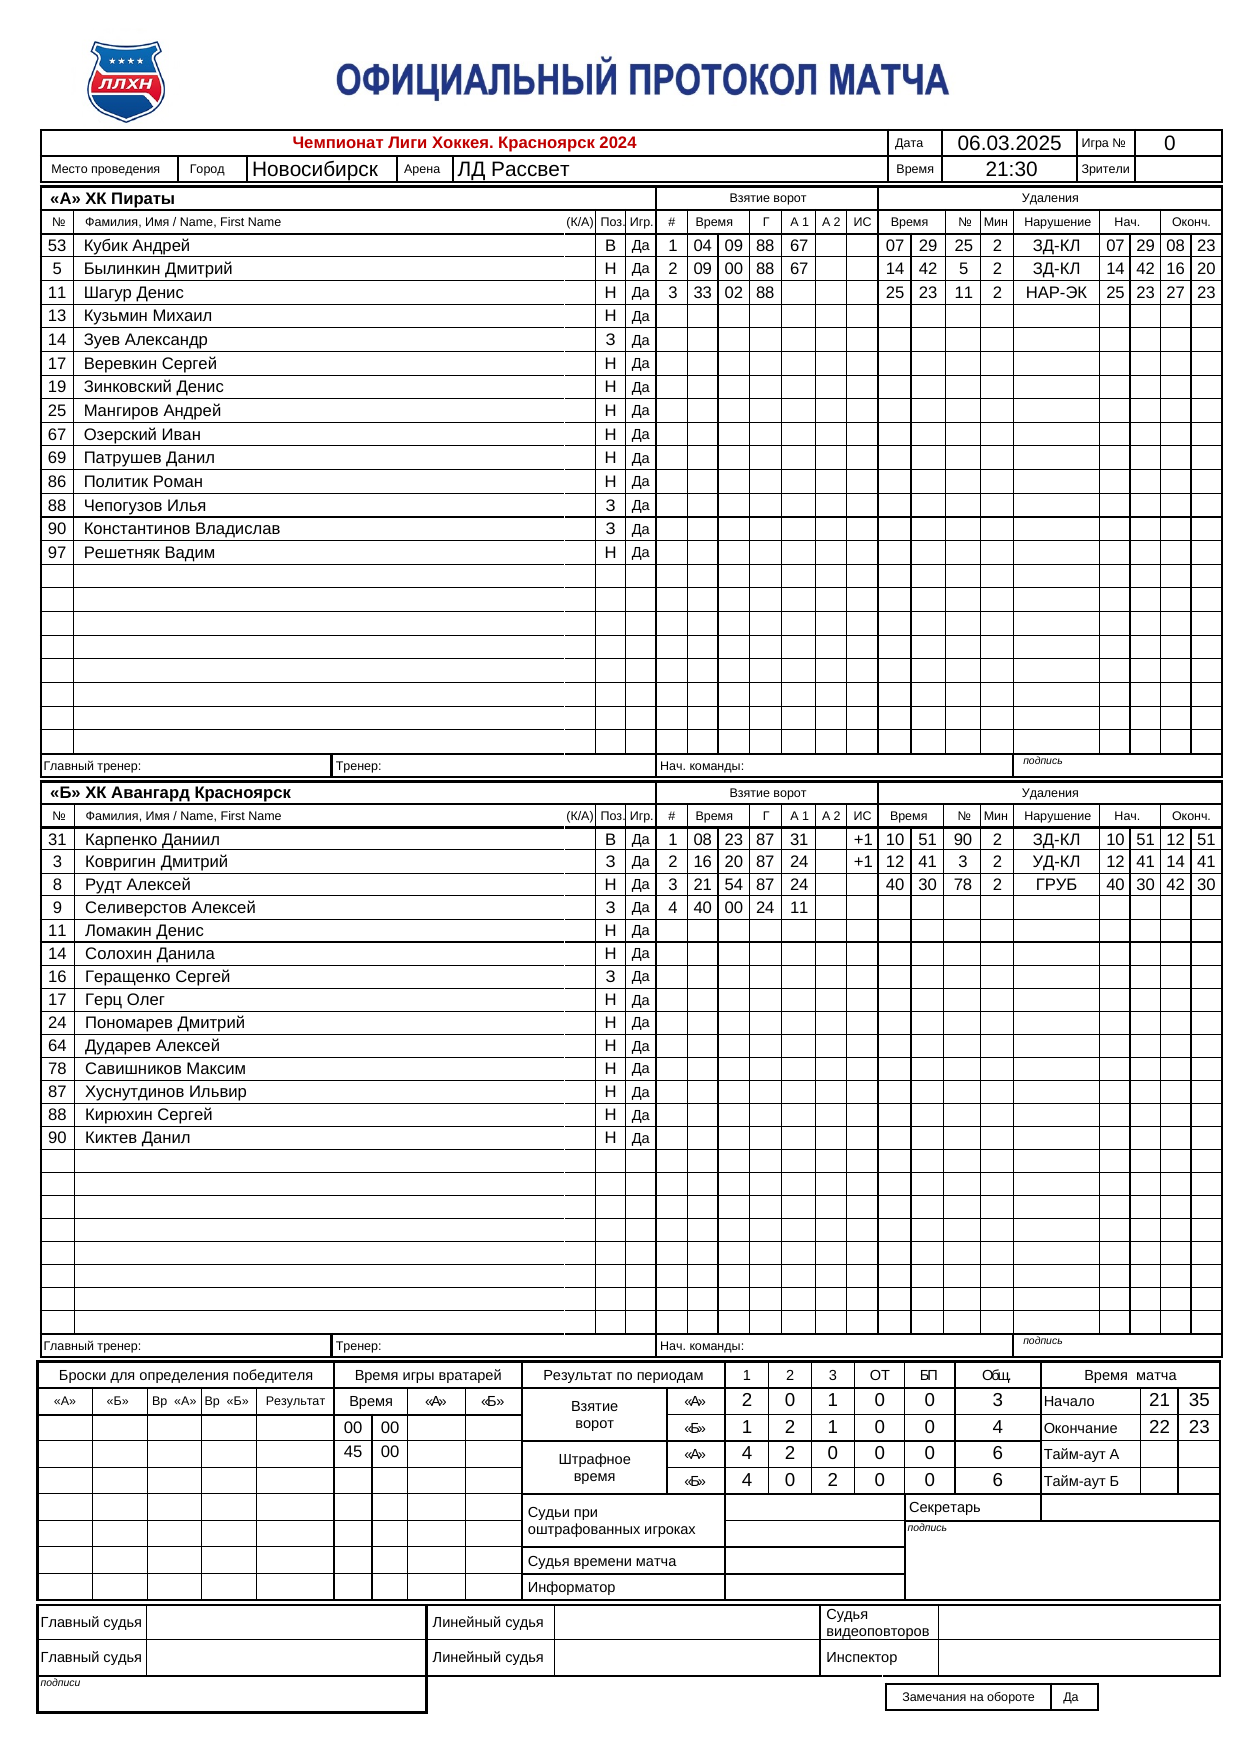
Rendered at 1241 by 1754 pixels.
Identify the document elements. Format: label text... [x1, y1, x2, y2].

table_cell Шагур Денис [74, 281, 564, 303]
table_cell [944, 1288, 980, 1310]
table_cell 23 [1179, 1415, 1219, 1440]
table_cell [782, 1265, 815, 1287]
table_cell [1131, 352, 1160, 374]
table_cell [847, 1288, 877, 1310]
table_cell 2 [769, 1442, 811, 1467]
table_cell Н [596, 1104, 625, 1126]
table_cell [847, 683, 877, 706]
table_cell [1014, 1150, 1099, 1172]
table_cell [148, 1574, 201, 1599]
table_cell 27 [1161, 281, 1190, 303]
table_cell [816, 1242, 846, 1264]
table_cell [847, 1058, 877, 1079]
table_cell [1100, 328, 1129, 351]
table_cell [879, 1058, 910, 1079]
table_cell [1131, 376, 1160, 398]
table_cell [816, 1219, 846, 1241]
table_cell ЗД-КЛ [1014, 257, 1099, 280]
table_cell [1100, 966, 1129, 987]
table_cell 51 [912, 829, 943, 849]
table_cell [816, 1173, 846, 1195]
table_cell [847, 1219, 877, 1241]
table_cell [1131, 659, 1160, 682]
table_cell [750, 943, 781, 964]
table_cell [782, 1012, 815, 1033]
table_cell [466, 1547, 521, 1573]
table_cell [148, 1468, 201, 1493]
table_cell [981, 352, 1013, 374]
table_cell [93, 1547, 147, 1573]
table_cell [202, 1416, 256, 1440]
table_cell [879, 470, 910, 493]
table_cell [816, 1012, 846, 1033]
table_cell [1014, 1219, 1099, 1241]
table_cell [74, 636, 564, 658]
table_cell [1014, 1081, 1099, 1103]
table_cell [657, 612, 687, 634]
table_cell [688, 1219, 717, 1241]
table_cell [1161, 1288, 1190, 1310]
table_cell Н [596, 943, 625, 964]
table_cell 25 [879, 281, 910, 303]
table_cell [1100, 1127, 1129, 1149]
table_cell [912, 541, 945, 564]
table_cell «А» [408, 1389, 465, 1413]
table_cell 30 [912, 874, 943, 895]
table_cell 33 [688, 281, 717, 303]
table_cell [1100, 1219, 1129, 1241]
table_cell [42, 1288, 74, 1310]
table_cell [657, 565, 687, 587]
table_cell [981, 1012, 1013, 1033]
table_cell [981, 1035, 1013, 1057]
table_cell [1192, 636, 1221, 658]
table_cell [1192, 541, 1221, 564]
table_cell [782, 1035, 815, 1057]
table_cell [42, 612, 73, 634]
table_cell 88 [750, 257, 781, 280]
table_cell [1161, 446, 1190, 469]
table_cell [879, 1265, 910, 1287]
table_cell Тренер: [333, 755, 655, 776]
table_cell 0 [905, 1442, 954, 1467]
table_cell [1100, 518, 1129, 540]
table_cell 8 [42, 874, 74, 895]
table_cell [1014, 1035, 1099, 1057]
table_cell [1100, 943, 1129, 964]
table_cell [879, 1219, 910, 1241]
table_cell [565, 1311, 595, 1333]
table_cell «А» [39, 1389, 92, 1413]
table_cell [565, 989, 595, 1011]
table_cell 11 [782, 896, 815, 918]
table_cell [1131, 966, 1160, 987]
table_cell [719, 920, 749, 941]
table_cell [816, 352, 846, 374]
table_cell [1014, 541, 1099, 564]
table_cell [1100, 1311, 1129, 1333]
table_cell Информатор [523, 1575, 724, 1599]
table_cell [565, 1081, 595, 1103]
table_cell [750, 423, 781, 445]
table_cell 53 [42, 235, 73, 256]
table_cell [596, 565, 625, 587]
table_cell [335, 1574, 371, 1599]
table_cell [657, 1311, 687, 1333]
table_cell [626, 683, 655, 706]
table_cell [657, 683, 687, 706]
table_cell [42, 1173, 74, 1195]
table_cell [719, 989, 749, 1011]
table_cell 22 [1141, 1415, 1177, 1440]
table_cell [688, 518, 717, 540]
table_cell [816, 829, 846, 849]
table_cell 40 [1100, 874, 1129, 895]
table_cell [42, 1242, 74, 1264]
table_cell Да [626, 423, 655, 445]
table_cell [1192, 588, 1221, 611]
table_cell [719, 730, 749, 753]
table_cell [1014, 989, 1099, 1011]
table_cell [42, 730, 73, 753]
table_cell [912, 1242, 943, 1264]
table_cell [1161, 352, 1190, 374]
table_cell [1100, 1012, 1129, 1033]
table_cell [847, 1081, 877, 1103]
table_cell 16 [1161, 257, 1190, 280]
table_cell [626, 1219, 655, 1241]
table_cell Н [596, 920, 625, 941]
table_cell [1100, 707, 1129, 729]
table_cell [1192, 1311, 1221, 1333]
table_cell [1161, 565, 1190, 587]
table_cell 4 [657, 896, 687, 918]
table_cell [257, 1416, 333, 1440]
table_cell [42, 1196, 74, 1218]
table_cell [657, 328, 687, 351]
table_cell [1131, 920, 1160, 941]
table_cell [1014, 659, 1099, 682]
table_cell «Б» [668, 1468, 724, 1493]
table_cell [257, 1574, 333, 1599]
table_cell 87 [750, 874, 781, 895]
table_cell Результат [257, 1389, 333, 1413]
table_cell [688, 1150, 717, 1172]
table_cell 0 [855, 1415, 904, 1440]
table_cell [816, 423, 846, 445]
table_cell [596, 1196, 625, 1218]
table_cell [688, 1288, 717, 1310]
table_cell Н [596, 399, 625, 422]
table_cell [912, 683, 945, 706]
table_cell [750, 1311, 781, 1333]
table_cell [1131, 1058, 1160, 1079]
table_cell [912, 1127, 943, 1149]
table_cell [1100, 423, 1129, 445]
table_cell [1161, 1104, 1190, 1126]
table_cell 14 [879, 257, 910, 280]
table_cell [981, 1058, 1013, 1079]
table_cell [626, 707, 655, 729]
table_cell [626, 1265, 655, 1287]
table_cell Время [688, 211, 749, 233]
table_cell [719, 612, 749, 634]
table_cell [816, 1081, 846, 1103]
table_cell Время [335, 1389, 407, 1413]
table_cell [750, 376, 781, 398]
table_cell [565, 1173, 595, 1195]
table_cell [912, 399, 945, 422]
table_cell [657, 1219, 687, 1241]
table_cell [1100, 470, 1129, 493]
table_cell [750, 518, 781, 540]
table_cell [1100, 1035, 1129, 1057]
table_cell Оконч. [1161, 805, 1221, 826]
table_cell 45 [335, 1441, 371, 1467]
table_cell [981, 659, 1013, 682]
table_cell [981, 446, 1013, 469]
table_cell [688, 399, 717, 422]
table_cell [408, 1468, 465, 1493]
table_header БП [905, 1363, 954, 1387]
table_cell [981, 305, 1013, 327]
table_cell [657, 1081, 687, 1103]
table_cell [816, 989, 846, 1011]
table_cell [626, 1311, 655, 1333]
table_cell 2 [981, 850, 1013, 872]
table_cell [944, 1081, 980, 1103]
table_cell [719, 659, 749, 682]
table_cell [202, 1521, 256, 1546]
table_cell [750, 1219, 781, 1241]
table_cell [626, 1288, 655, 1310]
table_cell [944, 1012, 980, 1033]
table_cell [1161, 541, 1190, 564]
table_cell [39, 1441, 92, 1467]
table_cell [912, 446, 945, 469]
table_cell [719, 943, 749, 964]
table_cell [981, 518, 1013, 540]
table_cell [42, 636, 73, 658]
table_cell [688, 920, 717, 941]
table_cell [847, 1242, 877, 1264]
table_cell [750, 1012, 781, 1033]
table_cell [1161, 1012, 1190, 1033]
table_cell 42 [1161, 874, 1190, 895]
table_cell [981, 943, 1013, 964]
table_cell [688, 1035, 717, 1057]
table_cell Н [596, 352, 625, 374]
table_cell [565, 541, 595, 564]
table_cell [1131, 1173, 1160, 1195]
table_cell [816, 612, 846, 634]
table_cell [1100, 920, 1129, 941]
table_cell [1100, 659, 1129, 682]
table_cell [750, 588, 781, 611]
table_cell [912, 328, 945, 351]
table_cell [93, 1468, 147, 1493]
table_cell [782, 1311, 815, 1333]
table_cell № [944, 805, 980, 826]
table_cell [688, 1311, 717, 1333]
table_cell [657, 352, 687, 374]
table_cell [1192, 1035, 1221, 1057]
table_cell [879, 1288, 910, 1310]
table_cell [946, 565, 980, 587]
table_cell [1192, 376, 1221, 398]
table_cell ЛД Рассвет [454, 157, 887, 181]
table_cell [719, 1127, 749, 1149]
table_cell [847, 281, 877, 303]
table_header Чемпионат Лиги Хоккея. Красноярск 2024 [42, 131, 887, 155]
table_cell [1100, 636, 1129, 658]
table_cell [1192, 565, 1221, 587]
table_cell [981, 1081, 1013, 1103]
table_cell [626, 1196, 655, 1218]
table_cell [688, 565, 717, 587]
table_cell [148, 1547, 201, 1573]
table_cell № [42, 805, 74, 826]
table_cell [1014, 446, 1099, 469]
table_cell Окончание [1042, 1415, 1140, 1440]
table_cell [42, 1150, 74, 1172]
table_cell [42, 1219, 74, 1241]
table_cell [42, 1311, 74, 1333]
table_cell 97 [42, 541, 73, 564]
table_cell [879, 1311, 910, 1333]
table_cell Да [626, 352, 655, 374]
table_cell [879, 636, 910, 658]
table_cell [1014, 1012, 1099, 1033]
table_cell 67 [42, 423, 73, 445]
table_cell [981, 1127, 1013, 1149]
table_cell [1100, 494, 1129, 516]
table_cell [847, 1311, 877, 1333]
table_cell [1192, 494, 1221, 516]
table_cell А 1 [782, 805, 815, 826]
table_cell [657, 966, 687, 987]
table_cell [1192, 730, 1221, 753]
table_cell [688, 636, 717, 658]
table_cell [750, 1242, 781, 1264]
table_cell 2 [812, 1468, 854, 1493]
table_cell [657, 1196, 687, 1218]
table_cell [1192, 707, 1221, 729]
table_cell [750, 565, 781, 587]
table_cell [912, 1035, 943, 1057]
table_cell [816, 943, 846, 964]
table_cell [1192, 659, 1221, 682]
table_cell ЗД-КЛ [1014, 829, 1099, 849]
table_cell [847, 1150, 877, 1172]
table_cell [782, 518, 815, 540]
table_cell Новосибирск [248, 157, 396, 181]
table_cell [816, 966, 846, 987]
table_cell [1192, 328, 1221, 351]
table_cell Н [596, 257, 625, 280]
table_cell [1100, 1081, 1129, 1103]
table_cell [912, 494, 945, 516]
table_cell [1100, 588, 1129, 611]
table_cell [719, 1173, 749, 1195]
table_cell Ковригин Дмитрий [75, 850, 564, 872]
table_cell [719, 423, 749, 445]
table_cell [879, 612, 910, 634]
table_cell [726, 1521, 904, 1546]
table_cell [912, 1150, 943, 1172]
table_cell Поз. [596, 805, 625, 826]
table_cell Н [596, 989, 625, 1011]
table_cell [750, 1104, 781, 1126]
table_cell [946, 518, 980, 540]
table_cell 20 [719, 850, 749, 872]
table_cell [42, 588, 73, 611]
table_cell [1014, 423, 1099, 445]
table_cell [912, 565, 945, 587]
table_cell [750, 494, 781, 516]
table_cell Да [626, 896, 655, 918]
table_cell [782, 446, 815, 469]
table_cell № [946, 211, 980, 233]
table_cell 2 [981, 257, 1013, 280]
table_cell [596, 612, 625, 634]
table_cell [1014, 305, 1099, 327]
table_cell 0 [905, 1468, 954, 1493]
table_cell [565, 518, 595, 540]
table_cell [466, 1416, 521, 1440]
table_cell Штрафное время [523, 1442, 666, 1493]
table_cell «А» [668, 1442, 724, 1467]
table_cell [879, 1196, 910, 1218]
table_cell [946, 636, 980, 658]
table_cell Время [879, 805, 943, 826]
table_cell Н [596, 446, 625, 469]
table_cell [335, 1521, 371, 1546]
table_cell 4 [726, 1442, 768, 1467]
table_cell [879, 1035, 910, 1057]
table_cell [565, 470, 595, 493]
table_cell НАР-ЭК [1014, 281, 1099, 303]
table_cell [1161, 1265, 1190, 1287]
table_cell [565, 423, 595, 445]
table_cell [657, 1058, 687, 1079]
table_cell [626, 1150, 655, 1172]
table_cell [408, 1547, 465, 1573]
picture [5, 28, 1179, 129]
table_cell [750, 920, 781, 941]
table_cell Мангиров Андрей [74, 399, 564, 422]
table_cell [1014, 376, 1099, 398]
table_cell [1014, 588, 1099, 611]
table_cell 00 [373, 1441, 407, 1467]
table_cell [847, 494, 877, 516]
table_cell [1161, 659, 1190, 682]
table_cell [657, 943, 687, 964]
table_cell Константинов Владислав [74, 518, 564, 540]
table_cell Да [626, 943, 655, 964]
table_cell 30 [1131, 874, 1160, 895]
table_cell 00 [719, 896, 749, 918]
table_cell [719, 470, 749, 493]
table_cell [74, 659, 564, 682]
table_cell [816, 588, 846, 611]
table_cell 29 [912, 235, 945, 256]
table_cell [912, 423, 945, 445]
table_cell [782, 565, 815, 587]
table_cell 42 [912, 257, 945, 280]
table_header Броски для определения победителя [39, 1363, 333, 1387]
table_cell [782, 470, 815, 493]
table_cell [782, 943, 815, 964]
table_header 1 [726, 1363, 768, 1387]
table_cell Да [626, 541, 655, 564]
table_cell Главный тренер: [42, 1335, 330, 1356]
table_cell [912, 943, 943, 964]
table_cell [782, 1150, 815, 1172]
table_cell Да [626, 1104, 655, 1126]
table_cell Да [626, 235, 655, 256]
table_cell Нарушение [1014, 211, 1099, 233]
table_cell [879, 376, 910, 398]
table_cell [946, 376, 980, 398]
table_cell [657, 920, 687, 941]
table_cell [981, 1150, 1013, 1172]
table_cell [1014, 896, 1099, 918]
table_cell [847, 730, 877, 753]
table_cell Н [596, 541, 625, 564]
table_cell [1131, 989, 1160, 1011]
table_header 2 [769, 1363, 811, 1387]
table_cell [1100, 352, 1129, 374]
table_cell [1014, 730, 1099, 753]
table_cell [944, 1035, 980, 1057]
table_cell [750, 1081, 781, 1103]
table_cell [719, 1288, 749, 1310]
table_cell Н [596, 305, 625, 327]
table_cell [981, 423, 1013, 445]
table_cell [912, 1196, 943, 1218]
table_cell [596, 588, 625, 611]
table_cell [42, 707, 73, 729]
table_cell Рудт Алексей [75, 874, 564, 895]
table_cell [944, 1219, 980, 1241]
table_cell [912, 1012, 943, 1033]
table_cell [596, 659, 625, 682]
table_cell [1161, 399, 1190, 422]
table_cell [1131, 1196, 1160, 1218]
table_cell [39, 1416, 92, 1440]
table_cell «Б» [668, 1415, 724, 1440]
table_cell 31 [42, 829, 74, 849]
table_cell [1161, 920, 1190, 941]
table_cell [719, 328, 749, 351]
table_cell [408, 1521, 465, 1546]
table_cell [816, 1035, 846, 1057]
table_cell [981, 541, 1013, 564]
table_cell Да [626, 494, 655, 516]
table_cell [1131, 707, 1160, 729]
table_cell [879, 494, 910, 516]
table_cell [1161, 896, 1190, 918]
table_cell Былинкин Дмитрий [74, 257, 564, 280]
table_cell [816, 518, 846, 540]
table_cell Н [596, 1081, 625, 1103]
table_cell ГРУБ [1014, 874, 1099, 895]
table_cell [148, 1521, 201, 1546]
table_cell [750, 305, 781, 327]
table_cell [565, 943, 595, 964]
table_cell [782, 423, 815, 445]
table_cell 20 [1192, 257, 1221, 280]
table_cell 6 [956, 1468, 1040, 1493]
table_cell [981, 966, 1013, 987]
table_cell 42 [1131, 257, 1160, 280]
table_cell 10 [1100, 829, 1129, 849]
table_cell 4 [956, 1415, 1040, 1440]
table_cell [1192, 518, 1221, 540]
table_cell [782, 1173, 815, 1195]
table_cell 3 [956, 1389, 1040, 1413]
table_cell [1014, 1242, 1099, 1264]
table_cell [912, 966, 943, 987]
table_cell [981, 1104, 1013, 1126]
table_cell Н [596, 1127, 625, 1149]
table_cell [657, 636, 687, 658]
table_cell [1100, 1196, 1129, 1218]
table_cell 3 [42, 850, 74, 872]
table_cell [1192, 1104, 1221, 1126]
table_cell [847, 1104, 877, 1126]
table_cell 12 [1161, 829, 1190, 849]
table_cell [1131, 541, 1160, 564]
table_cell [981, 1311, 1013, 1333]
table_cell [782, 352, 815, 374]
table_cell [75, 1265, 564, 1287]
table_cell [75, 1219, 564, 1241]
table_cell [1100, 896, 1129, 918]
table_cell [879, 659, 910, 682]
table_cell [981, 1265, 1013, 1287]
table_cell [782, 1288, 815, 1310]
table_cell Нач. [1100, 805, 1160, 826]
table_cell [626, 636, 655, 658]
table_cell Нач. команды: [657, 1335, 1012, 1356]
table_cell [1014, 612, 1099, 634]
table_cell [657, 518, 687, 540]
table_cell [565, 1035, 595, 1057]
table_cell [946, 328, 980, 351]
table_cell [657, 1150, 687, 1172]
table_cell 41 [1131, 850, 1160, 872]
table_cell [202, 1574, 256, 1599]
table_cell [750, 966, 781, 987]
table_cell [1100, 683, 1129, 706]
table_cell Арена [398, 157, 452, 181]
table_cell [847, 352, 877, 374]
table_cell 30 [1192, 874, 1221, 895]
table_cell [688, 1104, 717, 1126]
table_cell [74, 565, 564, 587]
table_cell [726, 1575, 904, 1599]
table_cell 11 [946, 281, 980, 303]
table_cell Зуев Александр [74, 328, 564, 351]
table_cell Главный судья [39, 1606, 146, 1639]
table_cell [912, 588, 945, 611]
table_cell 08 [1161, 235, 1190, 256]
table_cell № [42, 211, 73, 233]
table_cell 67 [782, 235, 815, 256]
table_cell 3 [657, 281, 687, 303]
table_cell 54 [719, 874, 749, 895]
table_cell [1014, 1127, 1099, 1149]
table_cell [1161, 683, 1190, 706]
table_cell 23 [1131, 281, 1160, 303]
table_cell Да [626, 1012, 655, 1033]
table_cell Игр. [626, 805, 655, 826]
table_cell [879, 423, 910, 445]
table_cell [719, 1104, 749, 1126]
table_cell [565, 399, 595, 422]
table_cell 40 [879, 874, 910, 895]
table_cell [782, 1081, 815, 1103]
table_cell Оконч. [1161, 211, 1221, 233]
table_cell [688, 446, 717, 469]
table_cell [879, 1242, 910, 1264]
table_cell [42, 1265, 74, 1287]
table_cell [879, 352, 910, 374]
table_cell [944, 989, 980, 1011]
table_cell [944, 896, 980, 918]
table_cell [565, 305, 595, 327]
table_cell [816, 1311, 846, 1333]
table_cell [1131, 730, 1160, 753]
table_cell Да [626, 376, 655, 398]
table_cell Инспектор [821, 1640, 938, 1675]
table_cell [847, 659, 877, 682]
table_cell 3 [657, 874, 687, 895]
table_cell Селиверстов Алексей [75, 896, 564, 918]
table_cell [912, 612, 945, 634]
table_cell [816, 470, 846, 493]
table_cell Пономарев Дмитрий [75, 1012, 564, 1033]
table_cell [946, 730, 980, 753]
table_cell [1192, 1081, 1221, 1103]
table_cell Н [596, 1012, 625, 1033]
table_cell [93, 1441, 147, 1467]
table_cell [981, 1173, 1013, 1195]
table_cell [879, 896, 910, 918]
table_cell [596, 730, 625, 753]
table_cell 09 [719, 235, 749, 256]
table_cell [719, 1265, 749, 1287]
table_cell [1161, 518, 1190, 540]
table_cell [1131, 565, 1160, 587]
table_cell [782, 1127, 815, 1149]
table_cell [565, 1288, 595, 1310]
table_cell [750, 470, 781, 493]
table_cell 88 [42, 494, 73, 516]
table_cell Н [596, 1035, 625, 1057]
table_cell 51 [1131, 829, 1160, 849]
table_cell [408, 1441, 465, 1467]
table_cell [657, 423, 687, 445]
table_cell 24 [750, 896, 781, 918]
table_cell [466, 1441, 521, 1467]
table_cell 21 [688, 874, 717, 895]
table_cell Тайм-аут Б [1042, 1468, 1140, 1493]
table_cell Да [626, 829, 655, 849]
table_cell Г [750, 805, 781, 826]
table_cell Герц Олег [75, 989, 564, 1011]
table_cell Время [889, 157, 941, 181]
table_cell [596, 636, 625, 658]
table_cell [1131, 1150, 1160, 1172]
table_cell 23 [1192, 235, 1221, 256]
table_cell [1131, 423, 1160, 445]
table_cell Вр «А» [148, 1389, 201, 1413]
table_cell [879, 1173, 910, 1195]
table_cell Да [626, 1035, 655, 1057]
table_cell 51 [1192, 829, 1221, 849]
table_cell [1100, 541, 1129, 564]
table_cell З [596, 896, 625, 918]
table_cell [42, 565, 73, 587]
table_cell [912, 896, 943, 918]
table_cell [879, 588, 910, 611]
table_cell [565, 896, 595, 918]
table_cell [1100, 1173, 1129, 1195]
table_cell [147, 1606, 425, 1639]
table_cell [879, 305, 910, 327]
table_cell [939, 1606, 1219, 1639]
table_cell [1100, 1104, 1129, 1126]
table_cell [946, 446, 980, 469]
table_cell [1131, 1242, 1160, 1264]
table_cell [657, 730, 687, 753]
table_cell [946, 588, 980, 611]
table_cell [750, 1035, 781, 1057]
table_cell [944, 1104, 980, 1126]
table_cell [912, 305, 945, 327]
table_cell [782, 659, 815, 682]
table_cell [565, 966, 595, 987]
table_cell Главный судья [39, 1640, 146, 1675]
table_cell Да [626, 446, 655, 469]
table_cell [1161, 1150, 1190, 1172]
table_cell [1014, 399, 1099, 422]
table_cell [912, 1265, 943, 1287]
table_cell [847, 612, 877, 634]
table_cell [981, 920, 1013, 941]
table_cell [912, 470, 945, 493]
table_cell [75, 1288, 564, 1310]
table_cell [1100, 565, 1129, 587]
table_cell [879, 943, 910, 964]
table_cell 10 [879, 829, 910, 849]
table_cell 11 [42, 920, 74, 941]
table_cell [657, 1035, 687, 1057]
table_cell З [596, 518, 625, 540]
table_cell [565, 636, 595, 658]
table_cell [719, 541, 749, 564]
table_cell [1192, 612, 1221, 634]
table_cell [750, 1058, 781, 1079]
table_cell 6 [956, 1442, 1040, 1467]
table_cell [879, 989, 910, 1011]
table_cell [1014, 565, 1099, 587]
table_cell [816, 850, 846, 872]
table_cell [555, 1606, 819, 1639]
table_cell [74, 707, 564, 729]
table_cell ЗД-КЛ [1014, 235, 1099, 256]
table_cell [981, 328, 1013, 351]
table_cell [719, 1012, 749, 1033]
table_cell [879, 446, 910, 469]
table_cell [847, 470, 877, 493]
table_cell [912, 1288, 943, 1310]
table_cell [202, 1441, 256, 1467]
table_cell Фамилия, Имя / Name, First Name [75, 805, 565, 826]
table_cell [596, 1242, 625, 1264]
table_cell [879, 683, 910, 706]
table_cell 87 [42, 1081, 74, 1103]
table_cell Кубик Андрей [74, 235, 564, 256]
table_cell [816, 376, 846, 398]
table_cell [879, 328, 910, 351]
table_cell [39, 1547, 92, 1573]
table_header Время матча [1042, 1363, 1219, 1387]
table_cell [719, 1150, 749, 1172]
table_cell Да [626, 989, 655, 1011]
table_cell [847, 920, 877, 941]
table_cell [847, 896, 877, 918]
table_cell 1 [657, 235, 687, 256]
table_cell [1014, 1288, 1099, 1310]
table_cell 12 [1100, 850, 1129, 872]
table_cell [688, 1127, 717, 1149]
table_cell З [596, 966, 625, 987]
table_cell [688, 328, 717, 351]
table_cell [1100, 989, 1129, 1011]
table_cell [782, 920, 815, 941]
table_cell [657, 1242, 687, 1264]
table_cell 23 [912, 281, 945, 303]
table_header Замечания на обороте [887, 1685, 1050, 1709]
table_cell Вр «Б» [202, 1389, 256, 1413]
table_cell [944, 1150, 980, 1172]
table_cell [782, 1104, 815, 1126]
table_cell [847, 1035, 877, 1057]
table_cell [688, 612, 717, 634]
table_cell Н [596, 281, 625, 303]
table_cell [912, 1058, 943, 1079]
table_cell Время [879, 211, 945, 233]
table_cell Да [626, 920, 655, 941]
table_cell 07 [1100, 235, 1129, 256]
table_cell [657, 1265, 687, 1287]
table_cell [565, 707, 595, 729]
table_cell 67 [782, 257, 815, 280]
table_cell Да [626, 399, 655, 422]
table_cell [912, 659, 945, 682]
table_cell [847, 1127, 877, 1149]
table_cell [565, 1265, 595, 1287]
table_cell [816, 1150, 846, 1172]
table_cell [944, 1242, 980, 1264]
table_cell [816, 446, 846, 469]
table_cell 0 [812, 1442, 854, 1467]
table_cell [1161, 1081, 1190, 1103]
table_cell [847, 376, 877, 398]
table_cell 17 [42, 352, 73, 374]
table_cell [981, 588, 1013, 611]
table_header Да [1052, 1685, 1097, 1709]
table_header ОТ [855, 1363, 904, 1387]
table_cell [981, 399, 1013, 422]
table_cell [1161, 1242, 1190, 1264]
table_cell 11 [42, 281, 73, 303]
table_cell [750, 399, 781, 422]
table_cell [782, 1242, 815, 1264]
table_cell [782, 305, 815, 327]
table_cell 5 [42, 257, 73, 280]
table_cell 1 [726, 1415, 768, 1440]
table_cell [565, 235, 595, 256]
table_cell [879, 1012, 910, 1033]
table_cell [847, 565, 877, 587]
table_cell Главный тренер: [42, 755, 330, 776]
table_cell 07 [879, 235, 910, 256]
table_cell [981, 683, 1013, 706]
table_header «Б» ХК Авангард Красноярск [42, 783, 655, 803]
table_cell [148, 1416, 201, 1440]
table_cell 64 [42, 1035, 74, 1057]
table_cell [847, 874, 877, 895]
table_cell 16 [42, 966, 74, 987]
table_cell 02 [719, 281, 749, 303]
table_cell [1014, 328, 1099, 351]
table_cell [565, 683, 595, 706]
table_cell [1131, 328, 1160, 351]
table_cell 00 [719, 257, 749, 280]
table_cell Секретарь [906, 1495, 1040, 1520]
table_cell [1192, 1265, 1221, 1287]
table_cell 87 [750, 829, 781, 849]
table_cell [74, 612, 564, 634]
table_cell Да [626, 1127, 655, 1149]
table_cell [719, 707, 749, 729]
table_cell 40 [688, 896, 717, 918]
table_cell Ломакин Денис [75, 920, 564, 941]
table_header Удаления [879, 188, 1221, 209]
table_cell [816, 1288, 846, 1310]
table_cell [946, 399, 980, 422]
table_cell [408, 1416, 465, 1440]
table_cell [565, 874, 595, 895]
table_cell [565, 257, 595, 280]
table_cell [1131, 470, 1160, 493]
table_cell [688, 376, 717, 398]
table_cell [1014, 1265, 1099, 1287]
table_cell 0 [905, 1389, 954, 1413]
table_cell [1131, 1127, 1160, 1149]
table_cell [782, 399, 815, 422]
table_cell [719, 494, 749, 516]
table_cell [688, 730, 717, 753]
table_cell [565, 1127, 595, 1149]
table_cell [847, 966, 877, 987]
table_cell [565, 281, 595, 303]
table_cell [816, 494, 846, 516]
table_cell [1192, 1219, 1221, 1241]
table_cell [688, 541, 717, 564]
table_cell [1131, 683, 1160, 706]
table_cell [626, 612, 655, 634]
table_cell [719, 446, 749, 469]
table_cell [1192, 966, 1221, 987]
table_cell [912, 376, 945, 398]
table_cell [912, 920, 943, 941]
table_cell [1192, 1288, 1221, 1310]
table_cell 00 [373, 1416, 407, 1440]
table_cell [879, 518, 910, 540]
table_cell [688, 1196, 717, 1218]
table_cell [626, 565, 655, 587]
table_cell [1161, 707, 1190, 729]
table_cell [688, 1012, 717, 1033]
table_cell Да [626, 518, 655, 540]
table_cell [626, 659, 655, 682]
table_cell 90 [42, 1127, 74, 1149]
table_cell [847, 1265, 877, 1287]
table_cell [1161, 730, 1190, 753]
table_cell Место проведения [42, 157, 177, 181]
table_cell [750, 352, 781, 374]
table_cell [1014, 636, 1099, 658]
table_cell [1161, 1311, 1190, 1333]
table_cell [719, 1058, 749, 1079]
table_cell [1192, 920, 1221, 941]
table_cell [816, 659, 846, 682]
table_cell [750, 683, 781, 706]
table_cell [719, 518, 749, 540]
table_cell ИС [847, 211, 877, 233]
table_cell [565, 612, 595, 634]
table_cell [565, 376, 595, 398]
table_cell [1131, 1104, 1160, 1126]
table_cell 16 [688, 850, 717, 872]
table_cell [39, 1494, 92, 1520]
table_cell 24 [782, 874, 815, 895]
table_cell Н [596, 470, 625, 493]
table_cell Геращенко Сергей [75, 966, 564, 987]
table_cell [565, 659, 595, 682]
table_cell [1014, 470, 1099, 493]
table_cell [946, 423, 980, 445]
table_cell (К/А) [565, 805, 595, 826]
table_cell [816, 1127, 846, 1149]
table_cell [1014, 352, 1099, 374]
table_cell 08 [688, 829, 717, 849]
table_cell [782, 376, 815, 398]
table_cell [847, 446, 877, 469]
table_cell 14 [42, 328, 73, 351]
table_cell 78 [944, 874, 980, 895]
table_cell [847, 518, 877, 540]
table_cell [1161, 966, 1190, 987]
table_cell [75, 1196, 564, 1218]
table_cell [1161, 470, 1190, 493]
table_cell [981, 612, 1013, 634]
table_cell [688, 966, 717, 987]
table_cell [782, 328, 815, 351]
table_cell [1141, 1441, 1177, 1467]
table_cell [202, 1494, 256, 1520]
table_cell Город [179, 157, 246, 181]
table_cell Нач. команды: [657, 755, 1012, 776]
table_cell [257, 1521, 333, 1546]
table_cell [688, 352, 717, 374]
table_cell [565, 1196, 595, 1218]
table_cell [1100, 446, 1129, 469]
table_cell [657, 659, 687, 682]
table_cell [981, 470, 1013, 493]
table_cell [596, 1288, 625, 1310]
table_cell [1014, 1173, 1099, 1195]
table_cell [912, 1311, 943, 1333]
table_cell А 1 [782, 211, 815, 233]
table_cell [1131, 588, 1160, 611]
table_cell [1161, 328, 1190, 351]
table_cell Н [596, 376, 625, 398]
table_cell [879, 1104, 910, 1126]
table_cell [816, 399, 846, 422]
table_cell [1192, 1127, 1221, 1149]
table_cell Кузьмин Михаил [74, 305, 564, 327]
table_cell [847, 707, 877, 729]
table_cell [719, 636, 749, 658]
table_cell [847, 588, 877, 611]
table_cell [847, 1196, 877, 1218]
table_cell Линейный судья [428, 1640, 554, 1675]
table_cell [565, 829, 595, 849]
table_cell [879, 730, 910, 753]
table_cell Да [626, 1081, 655, 1103]
table_cell [373, 1468, 407, 1493]
table_cell [1014, 1311, 1099, 1333]
table_cell Веревкин Сергей [74, 352, 564, 374]
table_cell [750, 659, 781, 682]
table_cell [719, 565, 749, 587]
table_cell [565, 352, 595, 374]
table_cell Время [688, 805, 749, 826]
table_cell [1014, 707, 1099, 729]
table_cell [688, 1242, 717, 1264]
table_cell [1131, 1081, 1160, 1103]
table_cell [1131, 1311, 1160, 1333]
table_cell [946, 470, 980, 493]
table_cell [565, 565, 595, 587]
table_cell [879, 399, 910, 422]
table_cell [1192, 1058, 1221, 1079]
table_cell Озерский Иван [74, 423, 564, 445]
table_cell [688, 707, 717, 729]
table_cell [657, 1288, 687, 1310]
table_cell [688, 1058, 717, 1079]
table_cell 2 [769, 1415, 811, 1440]
table_cell Судья видеоповторов [821, 1606, 938, 1639]
table_cell [782, 636, 815, 658]
table_cell [148, 1494, 201, 1520]
table_cell Да [626, 850, 655, 872]
table_cell [946, 541, 980, 564]
table_cell [657, 1012, 687, 1033]
table_cell [1192, 1150, 1221, 1172]
table_cell Поз. [596, 211, 625, 233]
table_cell [202, 1468, 256, 1493]
table_cell Г [750, 211, 781, 233]
table_cell [657, 1127, 687, 1149]
table_cell 17 [42, 989, 74, 1011]
table_cell Хуснутдинов Ильвир [75, 1081, 564, 1103]
table_cell [944, 943, 980, 964]
table_cell Да [626, 966, 655, 987]
table_cell [1179, 1468, 1219, 1493]
table_cell [688, 423, 717, 445]
table_cell [596, 683, 625, 706]
table_cell [750, 989, 781, 1011]
table_cell [466, 1574, 521, 1599]
table_cell [879, 1150, 910, 1172]
table_cell 14 [1100, 257, 1129, 280]
table_cell [816, 328, 846, 351]
table_cell # [657, 211, 687, 233]
table_cell 90 [42, 518, 73, 540]
table_cell [1192, 896, 1221, 918]
table_cell [657, 305, 687, 327]
table_cell [847, 305, 877, 327]
table_cell [688, 1081, 717, 1103]
table_cell [626, 1242, 655, 1264]
table_cell подпись [1014, 755, 1221, 776]
table_cell [1161, 1219, 1190, 1241]
table_cell [1014, 683, 1099, 706]
table_cell [657, 1173, 687, 1195]
table_cell Н [596, 423, 625, 445]
table_cell [981, 896, 1013, 918]
table_cell [1136, 157, 1221, 181]
table_cell [93, 1494, 147, 1520]
table_cell [335, 1547, 371, 1573]
table_cell [93, 1521, 147, 1546]
table_cell [944, 1058, 980, 1079]
table_cell [719, 1035, 749, 1057]
table_cell [750, 730, 781, 753]
table_cell [1161, 1173, 1190, 1195]
table_cell 2 [981, 235, 1013, 256]
table_cell 88 [42, 1104, 74, 1126]
table_cell [883, 1677, 1220, 1681]
table_cell [1131, 1219, 1160, 1241]
table_cell [816, 1104, 846, 1126]
table_cell [847, 423, 877, 445]
table_cell [946, 612, 980, 634]
table_cell [428, 1677, 882, 1711]
table_cell [981, 376, 1013, 398]
table_cell [719, 588, 749, 611]
table_cell 29 [1131, 235, 1160, 256]
table_cell [565, 1242, 595, 1264]
table_cell 1 [657, 829, 687, 849]
table_cell [847, 1012, 877, 1033]
table_cell [879, 1127, 910, 1149]
table_cell 90 [944, 829, 980, 849]
table_cell [42, 659, 73, 682]
table_cell [74, 588, 564, 611]
table_cell 04 [688, 235, 717, 256]
table_cell [335, 1494, 371, 1520]
table_cell ИС [847, 805, 877, 826]
table_cell [373, 1521, 407, 1546]
table_cell [912, 636, 945, 658]
table_cell Судьи при оштрафованных игроках [523, 1495, 724, 1546]
table_cell [565, 1012, 595, 1033]
table_cell [944, 1265, 980, 1287]
table_cell [688, 470, 717, 493]
table_cell [657, 494, 687, 516]
table_cell [782, 494, 815, 516]
table_cell [93, 1574, 147, 1599]
table_cell [1100, 1150, 1129, 1172]
table_cell [74, 683, 564, 706]
table_cell [912, 1219, 943, 1241]
table_cell 21 [1141, 1389, 1177, 1413]
table_cell [719, 1219, 749, 1241]
table_cell [981, 1288, 1013, 1310]
table_cell [1161, 1127, 1190, 1149]
table_header Результат по периодам [523, 1363, 724, 1387]
table_cell [565, 446, 595, 469]
table_cell Да [626, 470, 655, 493]
table_cell 25 [42, 399, 73, 422]
table_cell 87 [750, 850, 781, 872]
table_cell «А» [668, 1389, 724, 1413]
table_cell Нач. [1100, 211, 1160, 233]
table_cell подписи [39, 1677, 425, 1711]
table_cell [596, 1150, 625, 1172]
table_cell [1192, 989, 1221, 1011]
table_cell [879, 565, 910, 587]
table_cell # [657, 805, 687, 826]
table_cell [1161, 636, 1190, 658]
table_cell [816, 565, 846, 587]
table_cell [1192, 1196, 1221, 1218]
table_cell [657, 446, 687, 469]
table_cell [816, 281, 846, 303]
table_cell [1161, 1035, 1190, 1057]
table_cell [847, 989, 877, 1011]
table_cell Чепогузов Илья [74, 494, 564, 516]
table_cell [657, 399, 687, 422]
table_cell [688, 943, 717, 964]
table_cell [816, 235, 846, 256]
table_cell [981, 636, 1013, 658]
table_cell [816, 257, 846, 280]
table_cell [1141, 1468, 1177, 1493]
table_cell [719, 1311, 749, 1333]
table_cell +1 [847, 829, 877, 849]
table_cell [1161, 376, 1190, 398]
table_cell Линейный судья [428, 1606, 554, 1639]
table_cell [1131, 1012, 1160, 1033]
table_header «А» ХК Пираты [42, 188, 655, 209]
table_cell [1042, 1495, 1219, 1520]
table_header Общ. [956, 1363, 1040, 1387]
table_cell [719, 352, 749, 374]
table_cell [1100, 376, 1129, 398]
table_cell [726, 1495, 904, 1520]
table_cell 0 [769, 1389, 811, 1413]
table_cell 1 [812, 1389, 854, 1413]
table_cell [946, 707, 980, 729]
table_cell [946, 352, 980, 374]
table_cell 2 [657, 257, 687, 280]
table_cell (К/А) [565, 211, 595, 233]
table_cell [626, 1173, 655, 1195]
table_header Дата [889, 131, 941, 155]
table_cell [750, 541, 781, 564]
table_cell [719, 305, 749, 327]
table_cell [39, 1521, 92, 1546]
table_cell Карпенко Даниил [75, 829, 564, 849]
table_cell [847, 257, 877, 280]
table_cell [1179, 1441, 1219, 1467]
table_cell [1100, 1288, 1129, 1310]
table_cell [1099, 1682, 1220, 1711]
table_cell [565, 588, 595, 611]
table_cell [565, 1150, 595, 1172]
table_header 3 [812, 1363, 854, 1387]
table_cell [1192, 1242, 1221, 1264]
table_cell [782, 730, 815, 753]
table_cell [719, 1196, 749, 1218]
table_cell [719, 399, 749, 422]
table_cell «Б » [466, 1389, 521, 1413]
table_cell Дударев Алексей [75, 1035, 564, 1057]
table_cell 2 [981, 281, 1013, 303]
table_cell [1131, 943, 1160, 964]
table_cell Кирюхин Сергей [75, 1104, 564, 1126]
table_cell Да [626, 305, 655, 327]
table_cell [688, 989, 717, 1011]
table_cell 1 [812, 1415, 854, 1440]
table_cell [688, 588, 717, 611]
table_cell [657, 541, 687, 564]
table_cell [944, 966, 980, 987]
table_cell [1161, 943, 1190, 964]
table_cell [981, 730, 1013, 753]
table_header Удаления [879, 783, 1221, 803]
table_cell [147, 1640, 425, 1675]
table_cell [1161, 423, 1190, 445]
table_cell [1131, 1035, 1160, 1057]
table_cell [981, 989, 1013, 1011]
table_cell [596, 1173, 625, 1195]
table_cell [657, 1104, 687, 1126]
table_cell [596, 1265, 625, 1287]
table_cell [1131, 612, 1160, 634]
table_cell А 2 [816, 805, 846, 826]
table_cell [1131, 518, 1160, 540]
table_cell [257, 1494, 333, 1520]
table_cell Тайм-аут А [1042, 1441, 1140, 1467]
table_cell [879, 541, 910, 564]
table_header Взятие ворот [657, 188, 877, 209]
table_cell 0 [855, 1389, 904, 1413]
table_cell [782, 612, 815, 634]
table_cell [1192, 1173, 1221, 1195]
table_cell [1014, 943, 1099, 964]
table_cell 88 [750, 235, 781, 256]
table_cell 3 [944, 850, 980, 872]
table_cell [1161, 989, 1190, 1011]
table_cell Игр. [626, 211, 655, 233]
table_cell [816, 1265, 846, 1287]
table_cell [1131, 1288, 1160, 1310]
table_cell [719, 376, 749, 398]
table_cell [1192, 1012, 1221, 1033]
table_cell [466, 1494, 521, 1520]
table_cell Мин [981, 211, 1013, 233]
table_cell [750, 636, 781, 658]
table_cell [847, 943, 877, 964]
table_cell 25 [1100, 281, 1129, 303]
table_cell [981, 1196, 1013, 1218]
table_cell [981, 565, 1013, 587]
table_cell [1192, 683, 1221, 706]
table_cell [981, 494, 1013, 516]
table_cell [1192, 305, 1221, 327]
table_cell [1131, 399, 1160, 422]
table_cell 0 [769, 1468, 811, 1493]
table_cell [335, 1468, 371, 1493]
table_cell [912, 1104, 943, 1126]
table_cell [657, 470, 687, 493]
table_cell [847, 541, 877, 564]
table_cell 24 [42, 1012, 74, 1033]
table_cell [565, 1058, 595, 1079]
table_cell [1100, 1058, 1129, 1079]
table_cell З [596, 494, 625, 516]
table_cell [75, 1242, 564, 1264]
table_cell З [596, 328, 625, 351]
table_header Игра № [1078, 131, 1134, 155]
table_cell [688, 659, 717, 682]
table_cell [726, 1548, 904, 1573]
table_cell [1100, 1265, 1129, 1287]
table_cell Политик Роман [74, 470, 564, 493]
table_cell [565, 494, 595, 516]
table_cell [657, 707, 687, 729]
table_cell [946, 305, 980, 327]
table_cell [657, 588, 687, 611]
table_cell [1014, 494, 1099, 516]
table_cell [39, 1468, 92, 1493]
table_cell [912, 1081, 943, 1103]
table_cell [782, 1219, 815, 1241]
table_cell [946, 683, 980, 706]
table_cell [688, 683, 717, 706]
table_cell [750, 1265, 781, 1287]
table_cell [750, 1127, 781, 1149]
table_cell [688, 494, 717, 516]
table_cell [1014, 1104, 1099, 1126]
table_cell [1100, 305, 1129, 327]
table_cell [816, 1196, 846, 1218]
table_cell [946, 494, 980, 516]
table_cell Фамилия, Имя / Name, First Name [74, 211, 565, 233]
table_cell 41 [1192, 850, 1221, 872]
table_cell [816, 541, 846, 564]
table_cell [1100, 399, 1129, 422]
table_cell [782, 1058, 815, 1079]
table_cell [93, 1416, 147, 1440]
table_cell [719, 683, 749, 706]
table_cell [981, 707, 1013, 729]
table_cell 2 [981, 829, 1013, 849]
table_cell [816, 730, 846, 753]
table_cell [466, 1521, 521, 1546]
table_cell [1131, 896, 1160, 918]
table_cell 35 [1179, 1389, 1219, 1413]
table_header 06.03.2025 [943, 131, 1076, 155]
table_cell [39, 1574, 92, 1599]
table_cell 2 [726, 1389, 768, 1413]
table_cell [847, 1173, 877, 1195]
table_cell [782, 1196, 815, 1218]
table_cell [1131, 305, 1160, 327]
table_cell [657, 376, 687, 398]
table_cell 2 [657, 850, 687, 872]
table_cell Зинковский Денис [74, 376, 564, 398]
table_cell Зрители [1078, 157, 1134, 181]
table_cell [816, 874, 846, 895]
table_cell 0 [855, 1442, 904, 1467]
table_cell [75, 1173, 564, 1195]
table_cell [1192, 399, 1221, 422]
table_cell [373, 1494, 407, 1520]
table_cell [816, 896, 846, 918]
table_cell 88 [750, 281, 781, 303]
table_cell [148, 1441, 201, 1467]
table_cell [981, 1219, 1013, 1241]
table_cell 4 [726, 1468, 768, 1493]
table_cell Да [626, 1058, 655, 1079]
table_cell [466, 1468, 521, 1493]
table_cell Мин [981, 805, 1013, 826]
table_cell 13 [42, 305, 73, 327]
table_cell [75, 1150, 564, 1172]
table_cell [750, 612, 781, 634]
table_cell [565, 920, 595, 941]
table_cell [719, 966, 749, 987]
table_cell [596, 1311, 625, 1333]
table_cell [688, 1173, 717, 1195]
table_cell 14 [1161, 850, 1190, 872]
table_cell 23 [1192, 281, 1221, 303]
table_cell Тренер: [333, 1335, 655, 1356]
table_cell 23 [719, 829, 749, 849]
table_cell [981, 1242, 1013, 1264]
table_cell Киктев Данил [75, 1127, 564, 1149]
table_cell [816, 683, 846, 706]
table_cell [719, 1081, 749, 1103]
table_cell [719, 1242, 749, 1264]
table_cell [782, 541, 815, 564]
table_cell [782, 281, 815, 303]
table_cell [74, 730, 564, 753]
table_cell [1192, 943, 1221, 964]
table_cell УД-КЛ [1014, 850, 1099, 872]
table_cell [946, 659, 980, 682]
table_cell [1192, 446, 1221, 469]
table_cell [1014, 966, 1099, 987]
table_cell [750, 446, 781, 469]
table_cell [1100, 612, 1129, 634]
table_cell Да [626, 257, 655, 280]
table_cell 5 [946, 257, 980, 280]
table_cell Взятие ворот [523, 1389, 666, 1440]
table_cell [944, 920, 980, 941]
table_cell подпись [1014, 1335, 1221, 1356]
table_cell [944, 1196, 980, 1218]
table_cell [1131, 494, 1160, 516]
table_cell Патрушев Данил [74, 446, 564, 469]
table_cell 41 [912, 850, 943, 872]
table_cell Судья времени матча [523, 1548, 724, 1573]
table_cell [565, 328, 595, 351]
table_cell 0 [905, 1415, 954, 1440]
table_cell [912, 989, 943, 1011]
table_cell 78 [42, 1058, 74, 1079]
table_cell 21:30 [943, 157, 1076, 181]
table_cell 0 [855, 1468, 904, 1493]
table_cell [1014, 920, 1099, 941]
table_cell [750, 1288, 781, 1310]
table_header Взятие ворот [657, 783, 877, 803]
table_cell [944, 1173, 980, 1195]
table_cell [750, 707, 781, 729]
table_cell [847, 399, 877, 422]
table_cell [816, 707, 846, 729]
table_cell [257, 1468, 333, 1493]
table_cell Начало [1042, 1389, 1140, 1413]
table_cell [750, 1150, 781, 1172]
table_cell [912, 352, 945, 374]
table_cell [688, 1265, 717, 1287]
table_header Время игры вратарей [335, 1363, 521, 1387]
table_cell [816, 1058, 846, 1079]
table_cell [626, 588, 655, 611]
table_cell [1192, 352, 1221, 374]
table_cell [816, 920, 846, 941]
table_cell [565, 850, 595, 872]
table_cell [1131, 1265, 1160, 1287]
table_cell [750, 1173, 781, 1195]
table_cell [1014, 1058, 1099, 1079]
table_cell 00 [335, 1416, 371, 1440]
table_cell 2 [981, 874, 1013, 895]
table_cell подпись [906, 1522, 1219, 1599]
table_cell Да [626, 281, 655, 303]
table_cell Савишников Максим [75, 1058, 564, 1079]
table_cell [1161, 305, 1190, 327]
table_cell [257, 1547, 333, 1573]
table_cell З [596, 850, 625, 872]
table_cell Решетняк Вадим [74, 541, 564, 564]
table_cell [202, 1547, 256, 1573]
table_cell [75, 1311, 564, 1333]
table_header 0 [1136, 131, 1221, 155]
table_cell [782, 966, 815, 987]
table_cell [782, 588, 815, 611]
table_cell [408, 1574, 465, 1599]
table_cell [750, 1196, 781, 1218]
table_cell [782, 683, 815, 706]
table_cell [912, 518, 945, 540]
table_cell [565, 1219, 595, 1241]
table_cell 86 [42, 470, 73, 493]
table_cell [373, 1574, 407, 1599]
table_cell [1192, 470, 1221, 493]
table_cell [750, 328, 781, 351]
table_cell Нарушение [1014, 805, 1099, 826]
table_cell Солохин Данила [75, 943, 564, 964]
table_cell [626, 730, 655, 753]
table_cell [657, 989, 687, 1011]
table_cell 19 [42, 376, 73, 398]
table_cell [847, 636, 877, 658]
table_cell [847, 328, 877, 351]
table_cell [879, 920, 910, 941]
table_cell В [596, 829, 625, 849]
table_cell Да [626, 328, 655, 351]
table_cell [782, 707, 815, 729]
table_cell [879, 966, 910, 987]
table_cell [816, 636, 846, 658]
table_cell [1192, 423, 1221, 445]
table_cell [912, 730, 945, 753]
table_cell В [596, 235, 625, 256]
table_cell [1161, 588, 1190, 611]
table_cell [912, 1173, 943, 1195]
table_cell [879, 1081, 910, 1103]
table_cell [688, 305, 717, 327]
table_cell [565, 730, 595, 753]
table_cell [408, 1494, 465, 1520]
table_cell [816, 305, 846, 327]
table_cell 31 [782, 829, 815, 849]
table_cell «Б» [93, 1389, 147, 1413]
table_cell 12 [879, 850, 910, 872]
table_cell [596, 707, 625, 729]
table_cell [1100, 1242, 1129, 1264]
table_cell [596, 1219, 625, 1241]
table_cell А 2 [816, 211, 846, 233]
table_cell [1100, 730, 1129, 753]
table_cell [944, 1127, 980, 1149]
table_cell [944, 1311, 980, 1333]
table_cell 69 [42, 446, 73, 469]
table_cell [555, 1640, 819, 1675]
table_cell [1014, 1196, 1099, 1218]
table_cell [1161, 612, 1190, 634]
table_cell [782, 989, 815, 1011]
table_cell [939, 1640, 1219, 1675]
table_cell 09 [688, 257, 717, 280]
table_cell Н [596, 1058, 625, 1079]
table_cell [565, 1104, 595, 1126]
table_cell 24 [782, 850, 815, 872]
table_cell [879, 707, 910, 729]
table_cell [1161, 1058, 1190, 1079]
table_cell [1131, 446, 1160, 469]
table_cell Да [626, 874, 655, 895]
table_cell [1131, 636, 1160, 658]
table_cell +1 [847, 850, 877, 872]
table_cell [1161, 494, 1190, 516]
table_cell [847, 235, 877, 256]
table_cell [1014, 518, 1099, 540]
table_cell Н [596, 874, 625, 895]
table_cell [373, 1547, 407, 1573]
table_cell [257, 1441, 333, 1467]
table_cell [912, 707, 945, 729]
table_cell 25 [946, 235, 980, 256]
table_cell [42, 683, 73, 706]
table_cell [1161, 1196, 1190, 1218]
table_cell 14 [42, 943, 74, 964]
table_cell 9 [42, 896, 74, 918]
